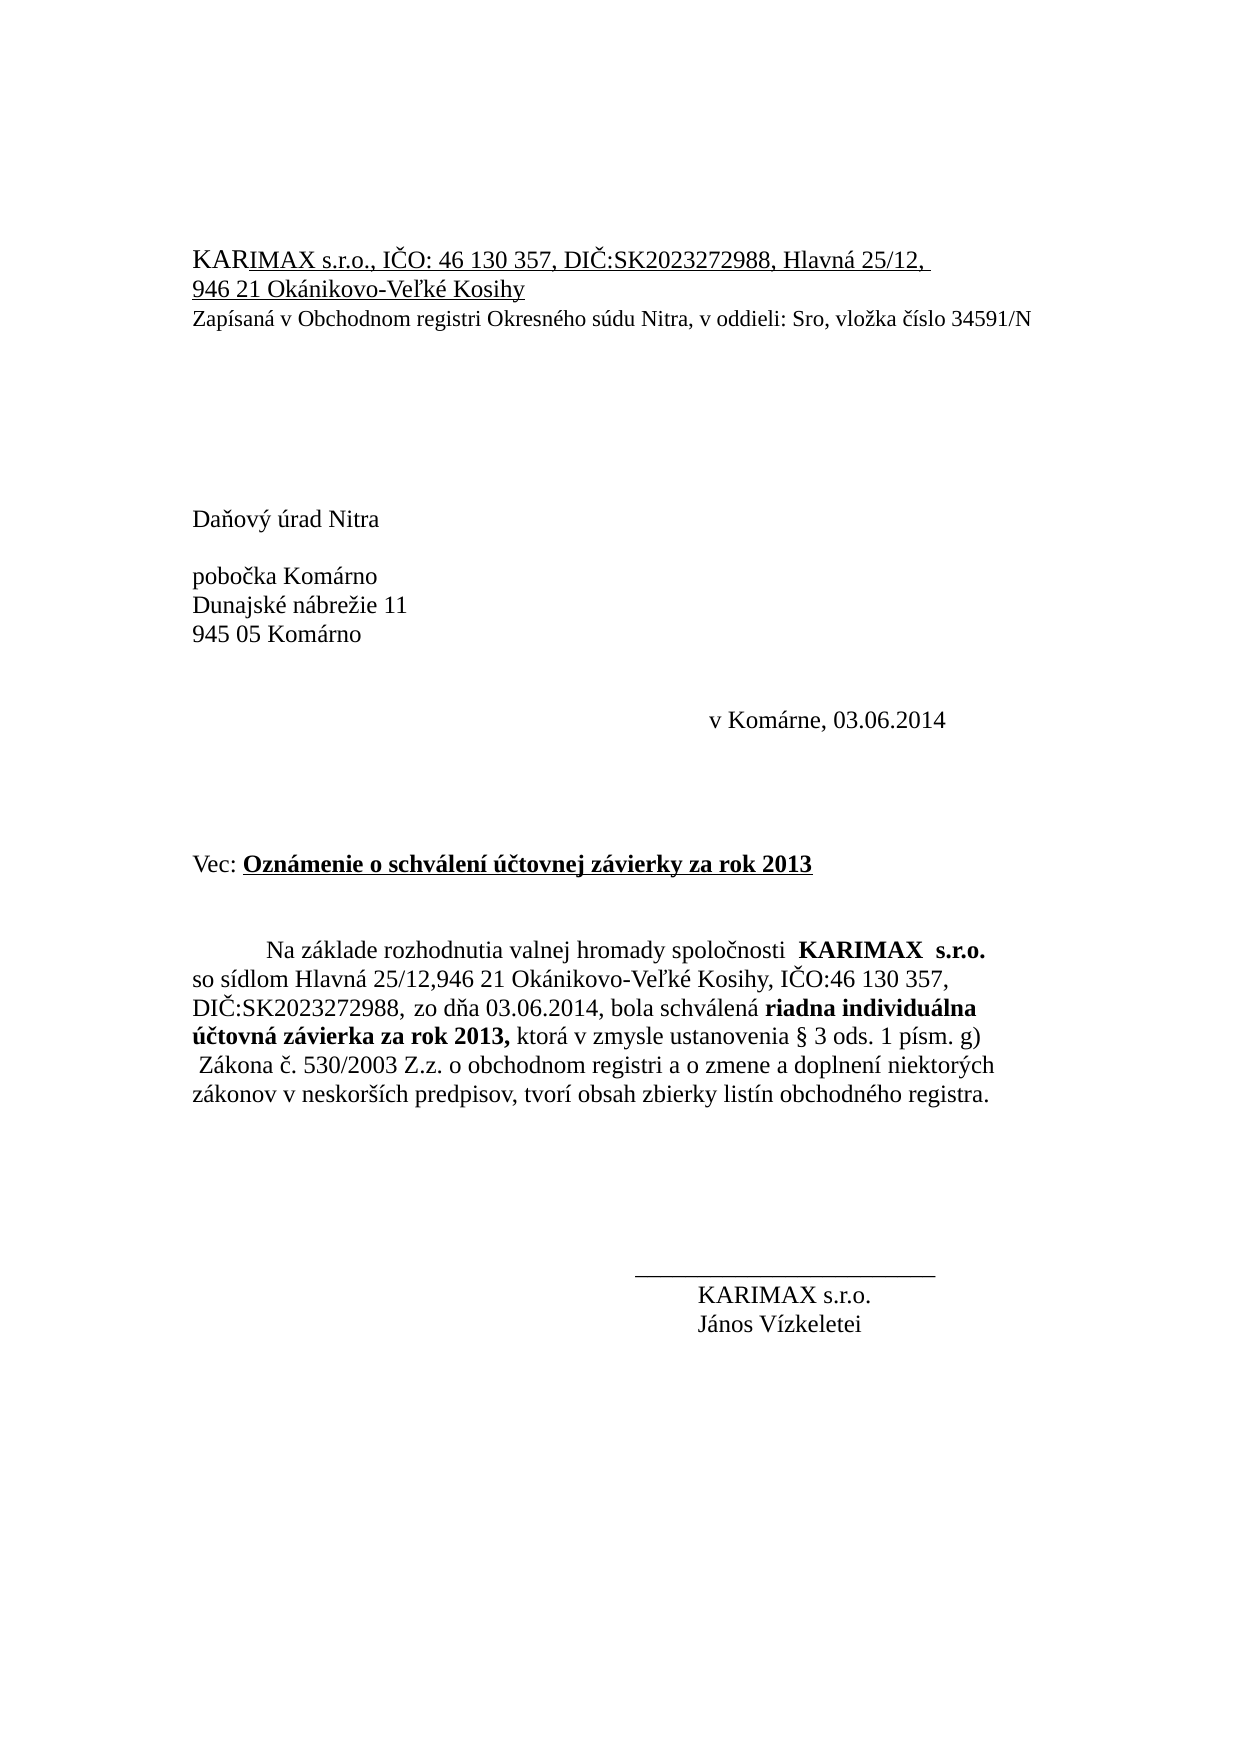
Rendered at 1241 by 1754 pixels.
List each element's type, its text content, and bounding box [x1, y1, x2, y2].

text Zapísaná v Obchodnom registri Okresného súdu Nitra, v oddieli: Sro, vložka číslo 34591/N [118, 303, 1122, 331]
text Zákona č. 530/2003 Z.z. o obchodnom registri a o zmene a doplnení niektorých [118, 1050, 1122, 1079]
text zákonov v neskorších predpisov, tvorí obsah zbierky listín obchodného registra. [118, 1079, 1122, 1108]
text so sídlom Hlavná 25/12,946 21 Okánikovo-Veľké Kosihy, IČO:46 130 357, [118, 964, 1122, 993]
text 945 05 Komárno [118, 619, 1122, 648]
text Na základe rozhodnutia valnej hromady spoločnosti KARIMAX s.r.o. [118, 935, 1122, 964]
text ________________________ [118, 1251, 1122, 1280]
text KARIMAX s.r.o., IČO: 46 130 357, DIČ:SK2023272988, Hlavná 25/12, [118, 243, 1122, 274]
text János Vízkeletei [118, 1309, 1122, 1338]
text KARIMAX s.r.o. [118, 1280, 1122, 1309]
text pobočka Komárno [118, 561, 1122, 590]
text Vec: Oznámenie o schválení účtovnej závierky za rok 2013 [118, 849, 1122, 878]
text v Komárne, 03.06.2014 [118, 705, 1122, 734]
text DIČ:SK2023272988, zo dňa 03.06.2014, bola schválená riadna individuálna [118, 993, 1122, 1021]
text Dunajské nábrežie 11 [118, 590, 1122, 619]
text účtovná závierka za rok 2013, ktorá v zmysle ustanovenia § 3 ods. 1 písm. g) [118, 1021, 1122, 1050]
text Daňový úrad Nitra [118, 504, 1122, 533]
text 946 21 Okánikovo-Veľké Kosihy [118, 274, 1122, 303]
